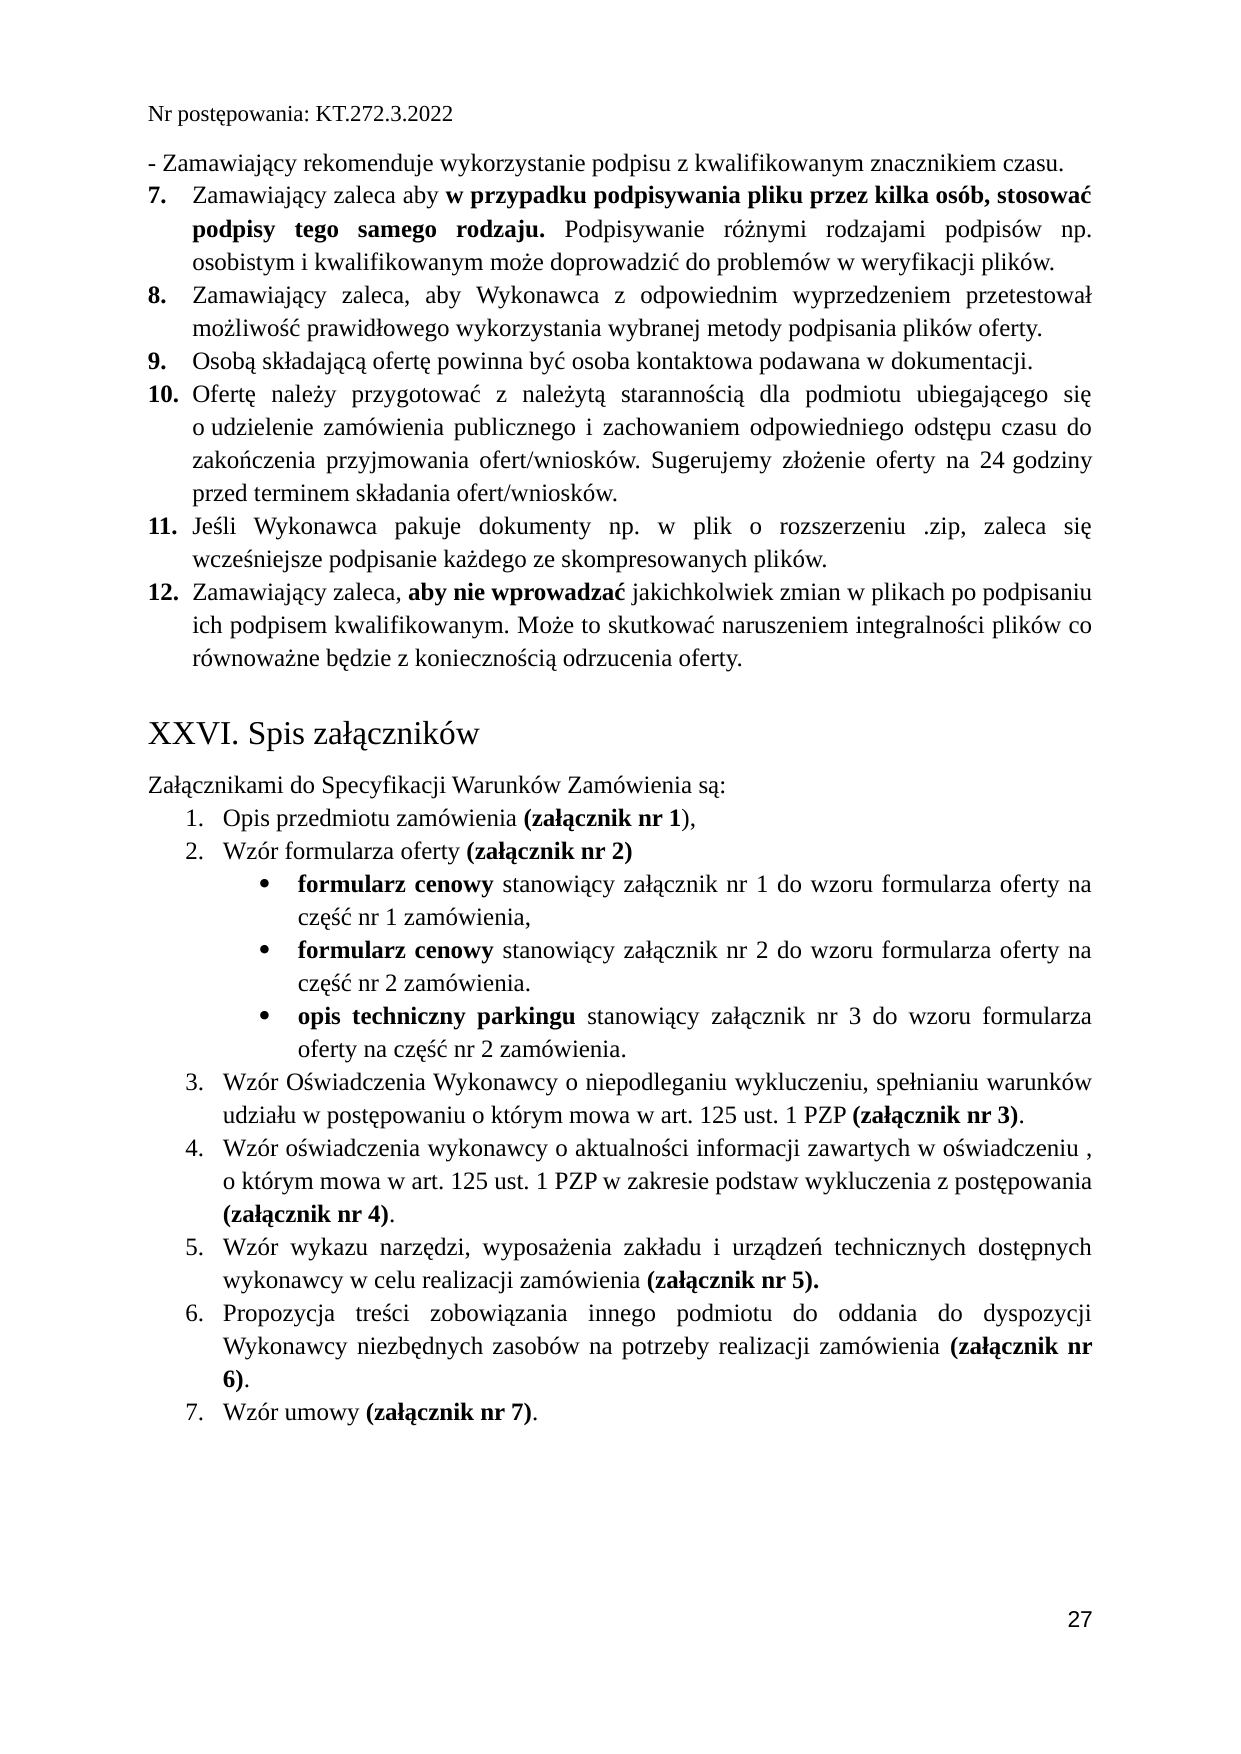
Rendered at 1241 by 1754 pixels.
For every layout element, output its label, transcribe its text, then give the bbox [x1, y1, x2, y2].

list formularz cenowy stanowiący załącznik nr 2 do wzoru formularza oferty na część nr 2 zamówienia. [260, 935, 1093, 997]
list Wzór Oświadczenia Wykonawcy o niepodleganiu wykluczeniu, spełnianiu warunków udziału w postępowaniu o którym mowa w art. 125 ust. 1 PZP (załącznik nr 3). [185, 1067, 1093, 1129]
list Ofertę należy przygotować z należytą starannością dla podmiotu ubiegającego się o udzielenie zamówienia publicznego i zachowaniem odpowiedniego odstępu czasu do zakończenia przyjmowania ofert/wniosków. Sugerujemy złożenie oferty na 24 godziny przed terminem składania ofert/wniosków. [148, 379, 1093, 507]
list Zamawiający zaleca aby w przypadku podpisywania pliku przez kilka osób, stosować podpisy tego samego rodzaju. Podpisywanie różnymi rodzajami podpisów np. osobistym i kwalifikowanym może doprowadzić do problemów w weryfikacji plików. [148, 181, 1093, 275]
list formularz cenowy stanowiący załącznik nr 1 do wzoru formularza oferty na część nr 1 zamówienia, [260, 869, 1093, 931]
text - Zamawiający rekomenduje wykorzystanie podpisu z kwalifikowanym znacznikiem czasu. [148, 148, 1093, 176]
list Zamawiający zaleca, aby nie wprowadzać jakichkolwiek zmian w plikach po podpisaniu ich podpisem kwalifikowanym. Może to skutkować naruszeniem integralności plików co równoważne będzie z koniecznością odrzucenia oferty. [148, 577, 1093, 672]
list Osobą składającą ofertę powinna być osoba kontaktowa podawana w dokumentacji. [148, 346, 1093, 374]
list Wzór wykazu narzędzi, wyposażenia zakładu i urządzeń technicznych dostępnych wykonawcy w celu realizacji zamówienia (załącznik nr 5). [185, 1232, 1093, 1294]
list Opis przedmiotu zamówienia (załącznik nr 1), [185, 803, 1093, 832]
list Wzór formularza oferty (załącznik nr 2) [185, 836, 1093, 865]
subtitle XXVI. Spis załączników [148, 713, 1093, 752]
list Propozycja treści zobowiązania innego podmiotu do oddania do dyspozycji Wykonawcy niezbędnych zasobów na potrzeby realizacji zamówienia (załącznik nr 6). [185, 1298, 1093, 1393]
list Wzór umowy (załącznik nr 7). [185, 1397, 1093, 1426]
list Jeśli Wykonawca pakuje dokumenty np. w plik o rozszerzeniu .zip, zaleca się wcześniejsze podpisanie każdego ze skompresowanych plików. [148, 511, 1093, 573]
list Zamawiający zaleca, aby Wykonawca z odpowiednim wyprzedzeniem przetestował możliwość prawidłowego wykorzystania wybranej metody podpisania plików oferty. [148, 280, 1093, 341]
list Wzór oświadczenia wykonawcy o aktualności informacji zawartych w oświadczeniu , o którym mowa w art. 125 ust. 1 PZP w zakresie podstaw wykluczenia z postępowania (załącznik nr 4). [185, 1133, 1093, 1228]
list opis techniczny parkingu stanowiący załącznik nr 3 do wzoru formularza oferty na część nr 2 zamówienia. [260, 1001, 1093, 1063]
text Załącznikami do Specyfikacji Warunków Zamówienia są: [148, 770, 1093, 799]
